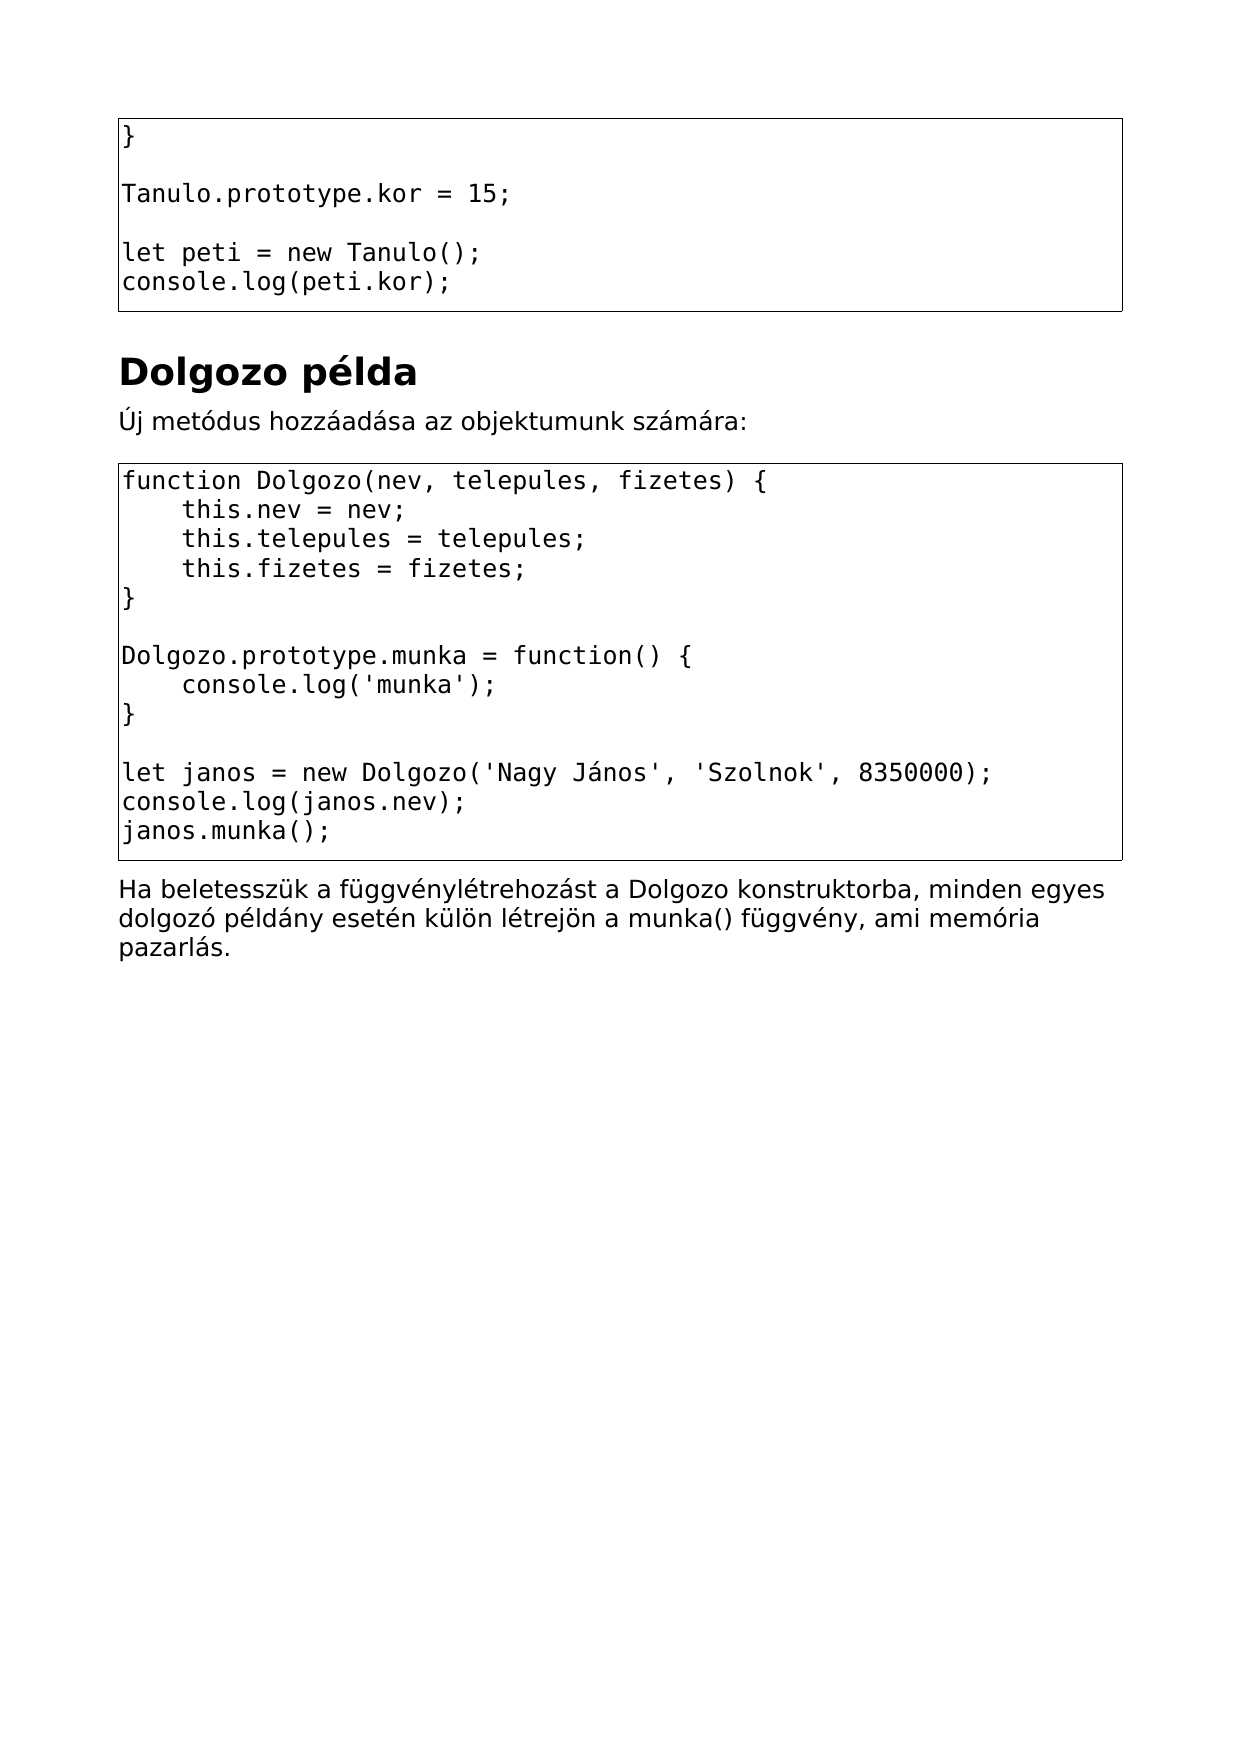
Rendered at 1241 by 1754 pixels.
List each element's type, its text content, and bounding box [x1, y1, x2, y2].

table_header function Dolgozo(nev, telepules, fizetes) { this.nev = nev; this.telepules = telepules; this.fizetes = fizetes; } Dolgozo.prototype.munka = function() { console.log('munka'); } let janos = new Dolgozo('Nagy János', 'Szolnok', 8350000); console.log(janos.nev); janos.munka(); [119, 464, 1122, 860]
subtitle Dolgozo példa [118, 351, 1122, 394]
text Ha beletesszük a függvénylétrehozást a Dolgozo konstruktorba, minden egyes dolgozó példány esetén külön létrejön a munka() függvény, ami memória pazarlás. [118, 875, 1122, 963]
text Új metódus hozzáadása az objektumunk számára: [118, 407, 1122, 436]
table_header } Tanulo.prototype.kor = 15; let peti = new Tanulo(); console.log(peti.kor); [119, 119, 1122, 311]
